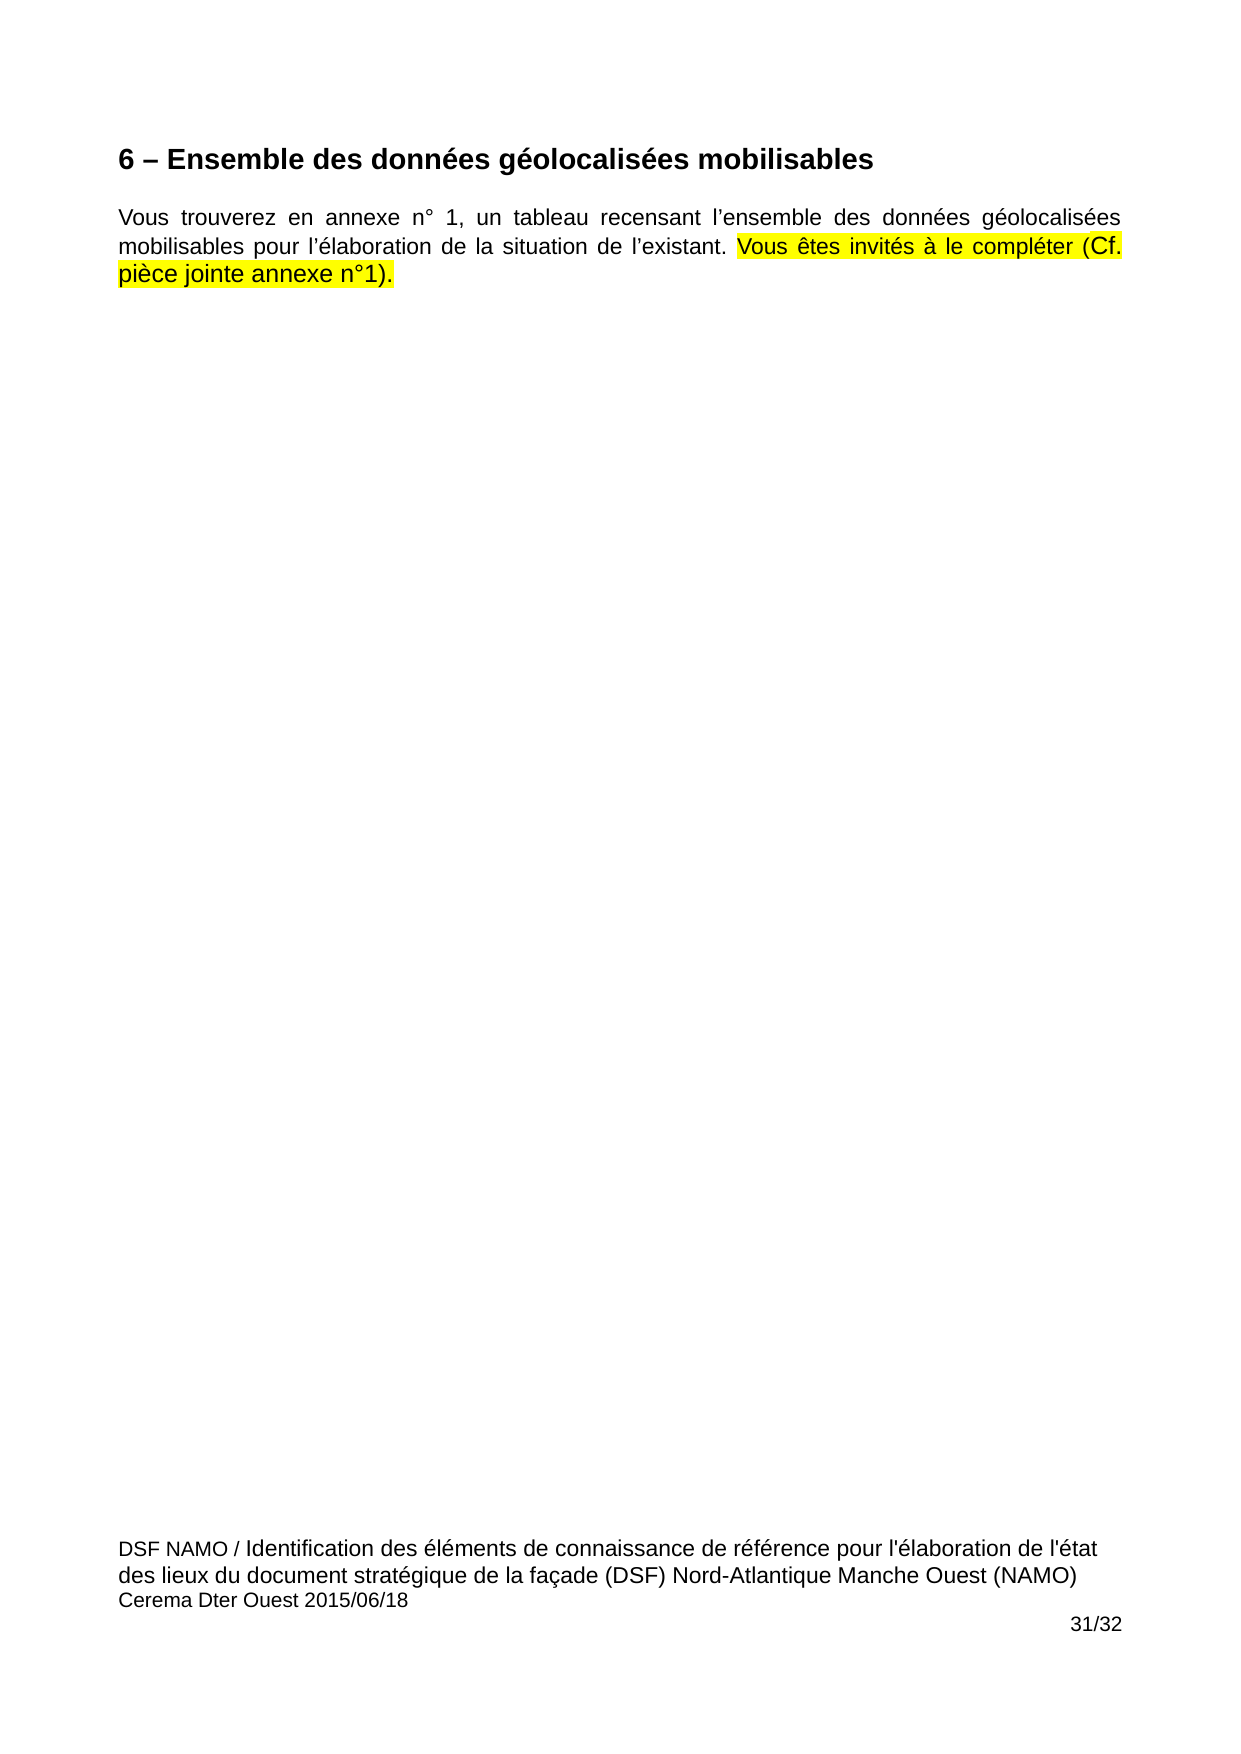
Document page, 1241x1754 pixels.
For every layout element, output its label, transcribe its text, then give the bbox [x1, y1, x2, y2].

text Vous trouverez en annexe n° 1, un tableau recensant l’ensemble des données géolocalisées mobilisables pour l’élaboration de la situation de l’existant. Vous êtes invités à le compléter (Cf. pièce jointe annexe n°1). [118, 204, 1122, 288]
subtitle 6 – Ensemble des données géolocalisées mobilisables [118, 142, 1122, 176]
